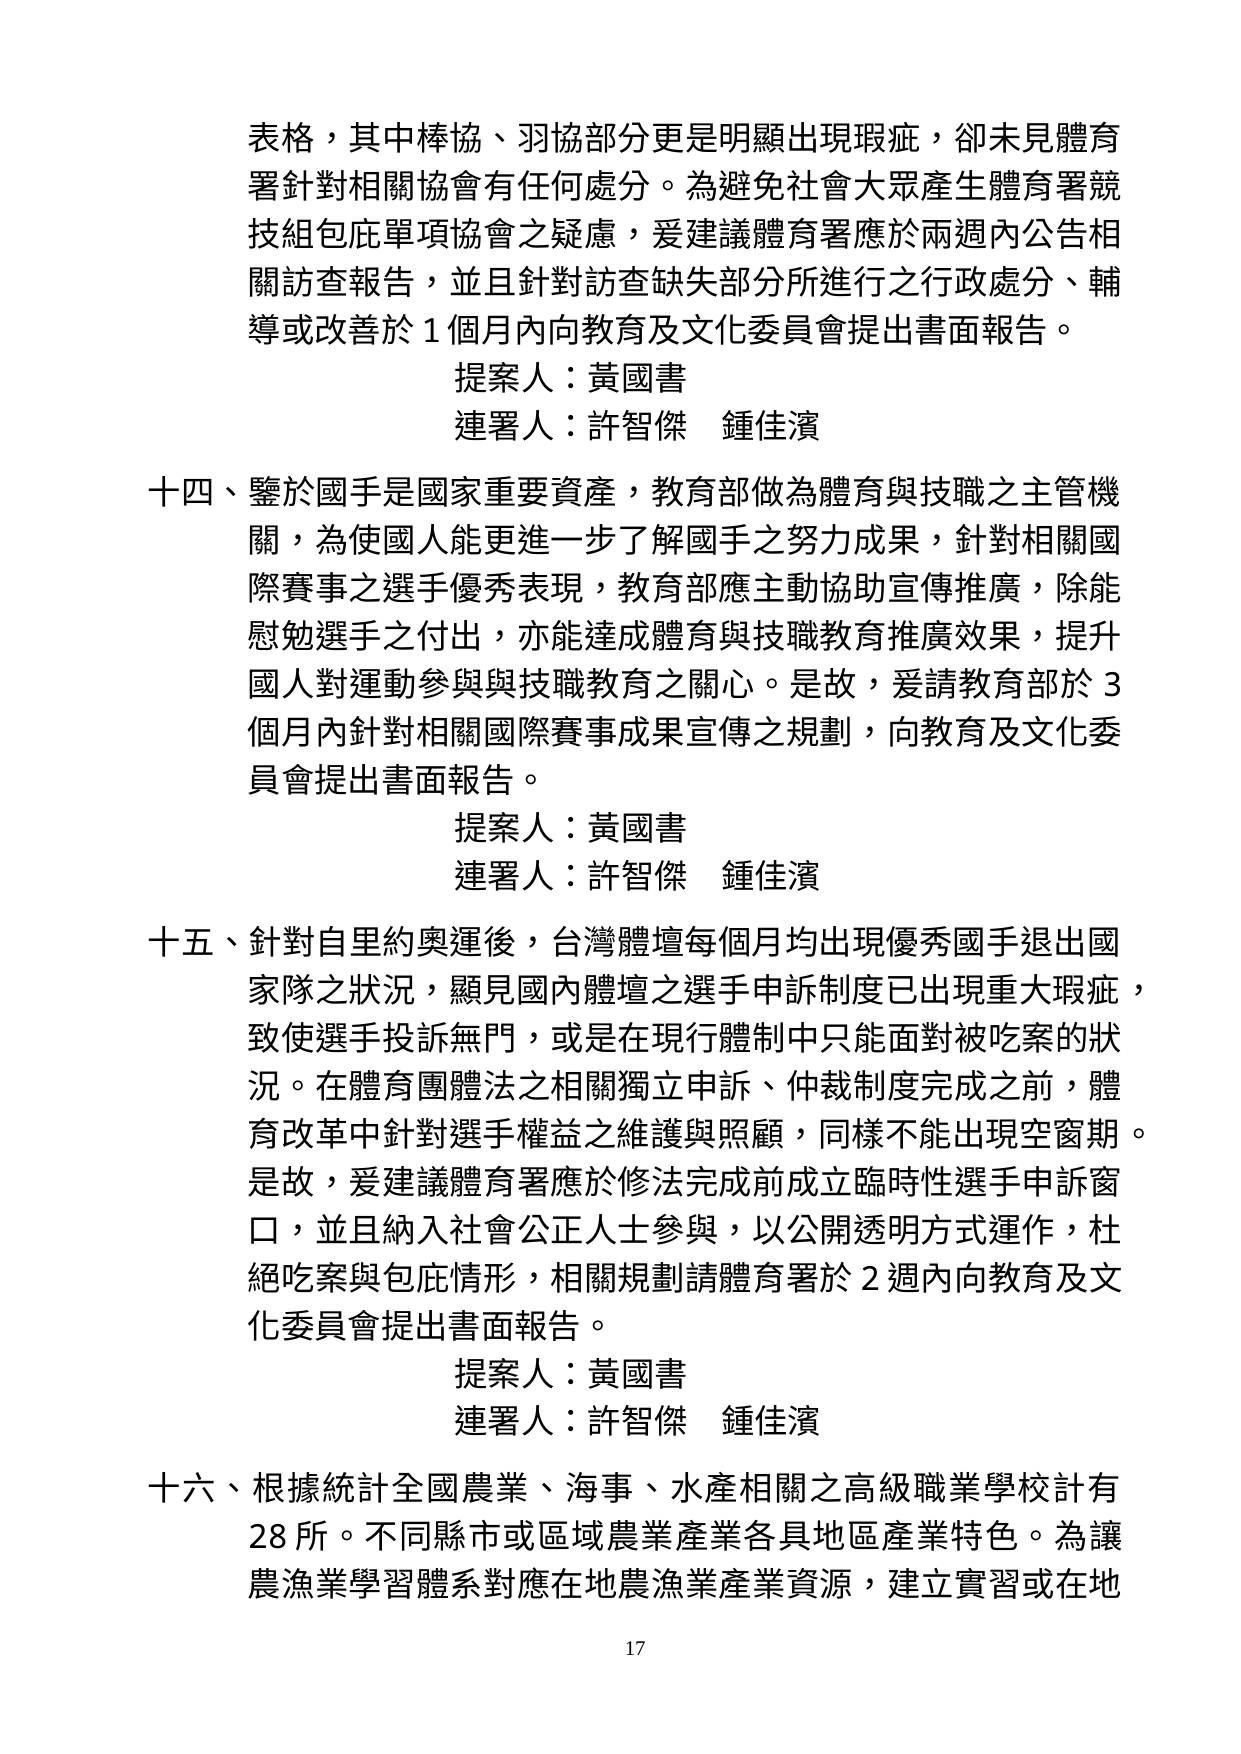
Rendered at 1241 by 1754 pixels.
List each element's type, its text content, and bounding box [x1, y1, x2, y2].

text 提案人：黃國書 [148, 1348, 1122, 1396]
text 十三、在今年里約奧運結束之後，針對部分單項協會所引起之爭議事件，林全院長亦於9月份即要求體育署進行協會財務查核。然而，根據體育署提供之查核結果，相關報告仍然只有兩頁表格，其中棒協、羽協部分更是明顯出現瑕疵，卻未見體育署針對相關協會有任何處分。為避免社會大眾產生體育署競技組包庇單項協會之疑慮，爰建議體育署應於兩週內公告相關訪查報告，並且針對訪查缺失部分所進行之行政處分、輔導或改善於1個月內向教育及文化委員會提出書面報告。 [148, 112, 1122, 352]
text 十五、針對自里約奧運後，台灣體壇每個月均出現優秀國手退出國家隊之狀況，顯見國內體壇之選手申訴制度已出現重大瑕疵，致使選手投訴無門，或是在現行體制中只能面對被吃案的狀況。在體育團體法之相關獨立申訴、仲裁制度完成之前，體育改革中針對選手權益之維護與照顧，同樣不能出現空窗期。是故，爰建議體育署應於修法完成前成立臨時性選手申訴窗口，並且納入社會公正人士參與，以公開透明方式運作，杜絕吃案與包庇情形，相關規劃請體育署於2週內向教育及文化委員會提出書面報告。 [148, 916, 1122, 1348]
text 十六、根據統計全國農業、海事、水產相關之高級職業學校計有28所。不同縣市或區域農業產業各具地區產業特色。為讓農漁業學習體系對應在地農漁業產業資源，建立實習或在地 [148, 1462, 1122, 1606]
text 連署人：許智傑 鍾佳濱 [148, 850, 1122, 898]
text 提案人：黃國書 [148, 352, 1122, 400]
text 十四、鑒於國手是國家重要資產，教育部做為體育與技職之主管機關，為使國人能更進一步了解國手之努力成果，針對相關國際賽事之選手優秀表現，教育部應主動協助宣傳推廣，除能慰勉選手之付出，亦能達成體育與技職教育推廣效果，提升國人對運動參與與技職教育之關心。是故，爰請教育部於3個月內針對相關國際賽事成果宣傳之規劃，向教育及文化委員會提出書面報告。 [148, 466, 1122, 802]
text 提案人：黃國書 [148, 802, 1122, 850]
text 連署人：許智傑 鍾佳濱 [148, 400, 1122, 448]
text 連署人：許智傑 鍾佳濱 [148, 1396, 1122, 1443]
